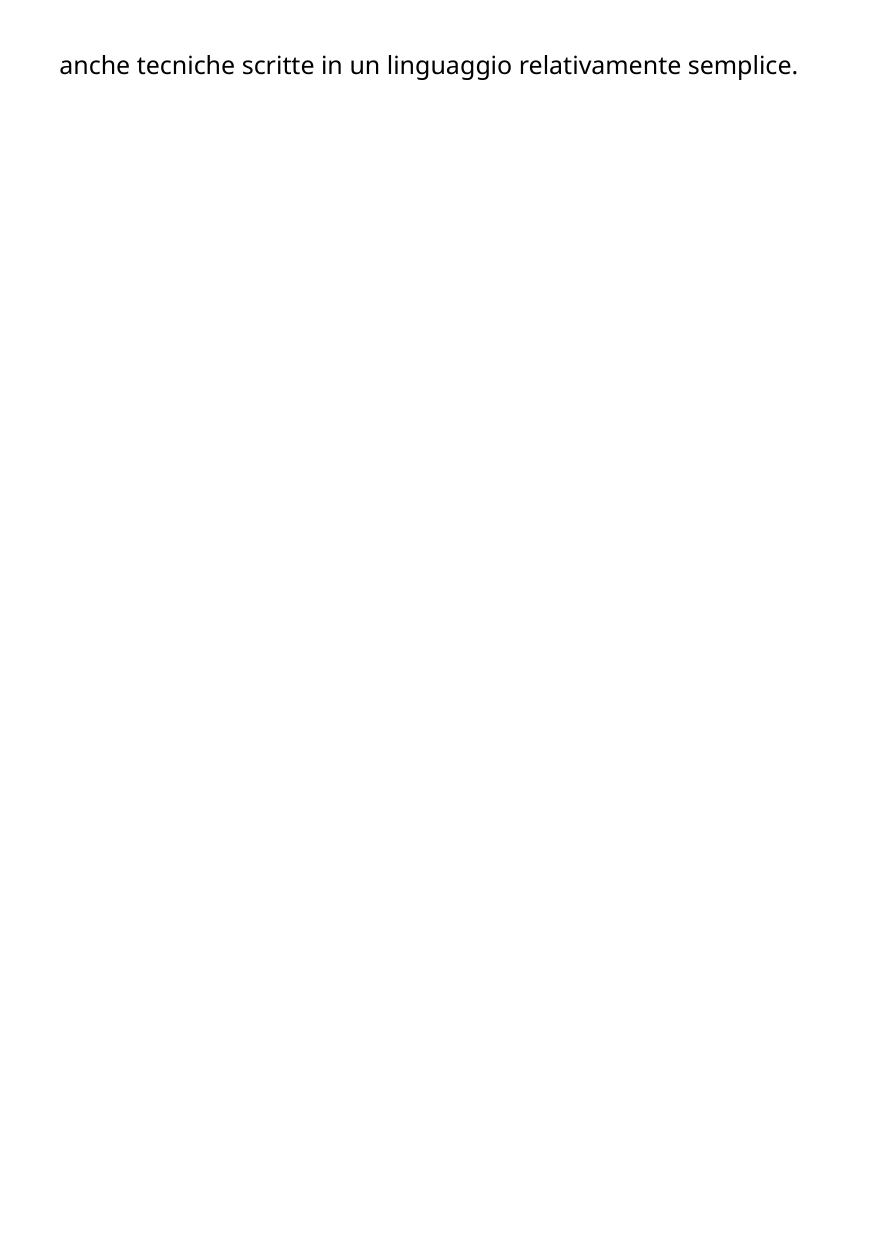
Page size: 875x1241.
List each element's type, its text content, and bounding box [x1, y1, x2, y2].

text anche tecniche scritte in un linguaggio relativamente semplice. [59, 47, 815, 81]
